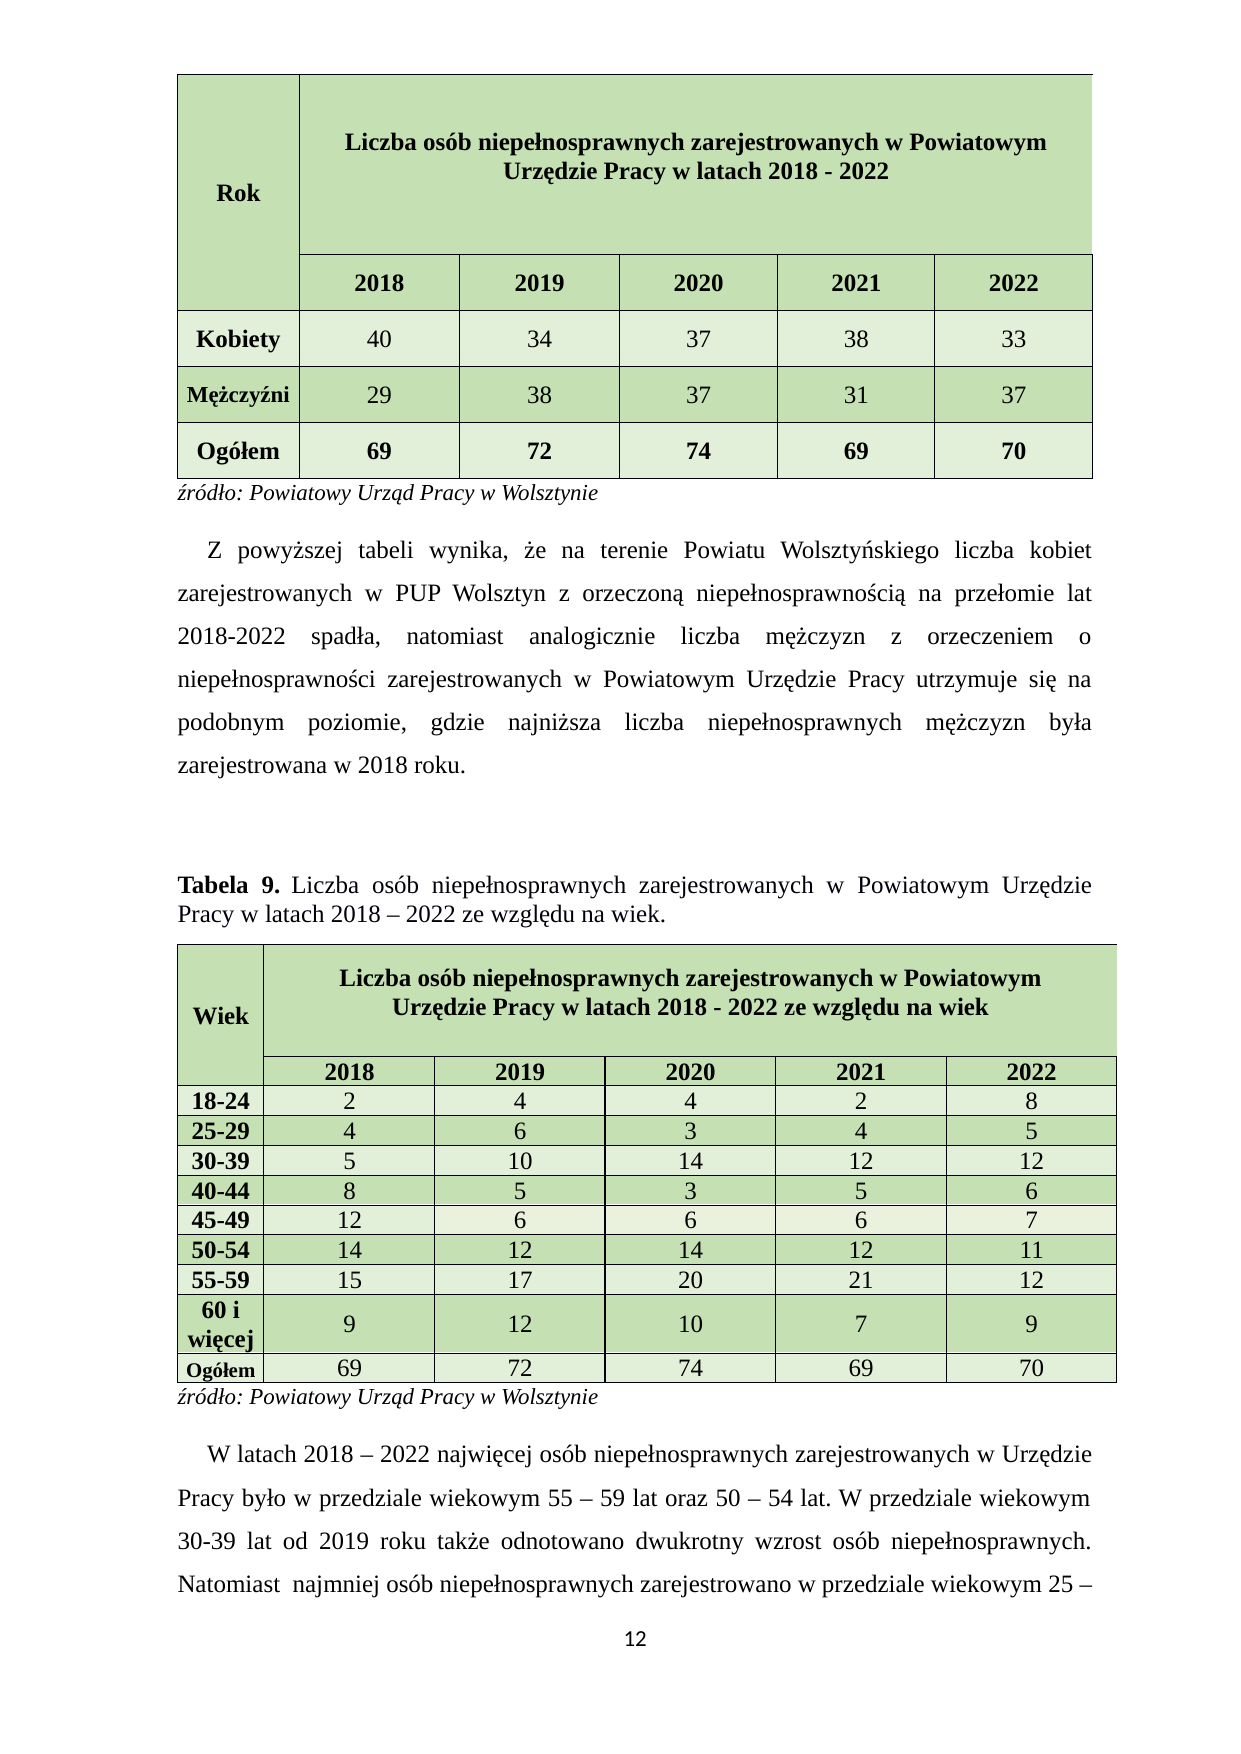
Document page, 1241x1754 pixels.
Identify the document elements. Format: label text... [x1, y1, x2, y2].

table_cell 3 [606, 1116, 775, 1145]
table_cell 2 [264, 1086, 434, 1115]
table_cell 7 [776, 1295, 946, 1352]
text Tabela 9. Liczba osób niepełnosprawnych zarejestrowanych w Powiatowym Urzędzie Pracy w latach 2018 – 2022 ze względu na wiek. [177, 870, 1092, 928]
table_cell 20 [606, 1265, 775, 1294]
table_cell 6 [435, 1116, 604, 1145]
table_cell 4 [606, 1086, 775, 1115]
table_cell 4 [264, 1116, 434, 1145]
table_header Liczba osób niepełnosprawnych zarejestrowanych w Powiatowym Urzędzie Pracy w latach 2018 - 2022 [300, 75, 1092, 254]
table_cell 38 [778, 311, 934, 366]
table_cell 70 [947, 1354, 1116, 1382]
table_cell 69 [776, 1354, 946, 1382]
table_cell 4 [435, 1086, 604, 1115]
table_cell 37 [620, 367, 777, 422]
table_cell 3 [606, 1176, 775, 1204]
table_cell 50-54 [178, 1235, 263, 1264]
table_cell 25-29 [178, 1116, 263, 1145]
table_cell 18-24 [178, 1086, 263, 1115]
table_cell 2022 [947, 1057, 1116, 1085]
table_cell 12 [776, 1146, 946, 1175]
table_cell 8 [947, 1086, 1116, 1115]
table_cell 5 [435, 1176, 604, 1204]
table_cell 2019 [460, 255, 619, 310]
table_cell 30-39 [178, 1146, 263, 1175]
table_cell 72 [460, 423, 619, 478]
table_cell 40-44 [178, 1176, 263, 1204]
text Z powyższej tabeli wynika, że na terenie Powiatu Wolsztyńskiego liczba kobiet zarejestrowanych w PUP Wolsztyn z orzeczoną niepełnosprawnością na przełomie lat 2018-2022 spadła, natomiast analogicznie liczba mężczyzn z orzeczeniem o niepełnosprawności zarejestrowanych w Powiatowym Urzędzie Pracy utrzymuje się na podobnym poziomie, gdzie najniższa liczba niepełnosprawnych mężczyzn była zarejestrowana w 2018 roku. [177, 535, 1092, 779]
table_cell 34 [460, 311, 619, 366]
table_cell 15 [264, 1265, 434, 1294]
table_cell 6 [606, 1206, 775, 1234]
table_header Wiek [178, 945, 263, 1085]
table_cell 12 [776, 1235, 946, 1264]
table_cell 2020 [620, 255, 777, 310]
table_cell 69 [300, 423, 459, 478]
table_cell 2 [776, 1086, 946, 1115]
table_cell 12 [264, 1206, 434, 1234]
text W latach 2018 – 2022 najwięcej osób niepełnosprawnych zarejestrowanych w Urzędzie Pracy było w przedziale wiekowym 55 – 59 lat oraz 50 – 54 lat. W przedziale wiekowym 30-39 lat od 2019 roku także odnotowano dwukrotny wzrost osób niepełnosprawnych. Natomiast najmniej osób niepełnosprawnych zarejestrowano w przedziale wiekowym 25 – [177, 1439, 1092, 1598]
table_cell 8 [264, 1176, 434, 1204]
table_header Rok [178, 75, 299, 310]
table_cell 2019 [435, 1057, 604, 1085]
table_cell 12 [947, 1146, 1116, 1175]
table_cell 2021 [778, 255, 934, 310]
text źródło: Powiatowy Urząd Pracy w Wolsztynie [177, 479, 1092, 505]
table_cell Kobiety [178, 311, 299, 366]
table_cell 45-49 [178, 1206, 263, 1234]
table_cell 72 [435, 1354, 604, 1382]
table_cell 17 [435, 1265, 604, 1294]
table_cell 2022 [935, 255, 1092, 310]
table_cell 14 [606, 1235, 775, 1264]
table_cell 40 [300, 311, 459, 366]
table_cell 9 [264, 1295, 434, 1352]
table_cell 5 [776, 1176, 946, 1204]
table_cell 74 [620, 423, 777, 478]
table_cell 69 [264, 1354, 434, 1382]
table_cell 33 [935, 311, 1092, 366]
table_cell 2021 [776, 1057, 946, 1085]
table_header Liczba osób niepełnosprawnych zarejestrowanych w Powiatowym Urzędzie Pracy w latach 2018 - 2022 ze względu na wiek [264, 945, 1117, 1056]
table_cell 5 [947, 1116, 1116, 1145]
table_cell 29 [300, 367, 459, 422]
table_cell Ogółem [178, 423, 299, 478]
table_cell 38 [460, 367, 619, 422]
table_cell Ogółem [178, 1354, 263, 1382]
table_cell Mężczyźni [178, 367, 299, 422]
table_cell 7 [947, 1206, 1116, 1234]
table_cell 37 [620, 311, 777, 366]
table_cell 2020 [606, 1057, 775, 1085]
table_cell 4 [776, 1116, 946, 1145]
table_cell 31 [778, 367, 934, 422]
table_cell 6 [776, 1206, 946, 1234]
table_cell 9 [947, 1295, 1116, 1352]
table_cell 6 [435, 1206, 604, 1234]
table_cell 70 [935, 423, 1092, 478]
table_cell 12 [435, 1235, 604, 1264]
table_cell 6 [947, 1176, 1116, 1204]
table_cell 14 [264, 1235, 434, 1264]
table_cell 10 [606, 1295, 775, 1352]
table_cell 21 [776, 1265, 946, 1294]
table_cell 10 [435, 1146, 604, 1175]
table_cell 2018 [300, 255, 459, 310]
table_cell 74 [606, 1354, 775, 1382]
table_cell 37 [935, 367, 1092, 422]
table_cell 5 [264, 1146, 434, 1175]
table_cell 60 i więcej [178, 1295, 263, 1352]
table_cell 55-59 [178, 1265, 263, 1294]
text źródło: Powiatowy Urząd Pracy w Wolsztynie [177, 1383, 1092, 1410]
table_cell 11 [947, 1235, 1116, 1264]
table_cell 12 [947, 1265, 1116, 1294]
table_cell 12 [435, 1295, 604, 1352]
table_cell 2018 [264, 1057, 434, 1085]
table_cell 69 [778, 423, 934, 478]
table_cell 14 [606, 1146, 775, 1175]
